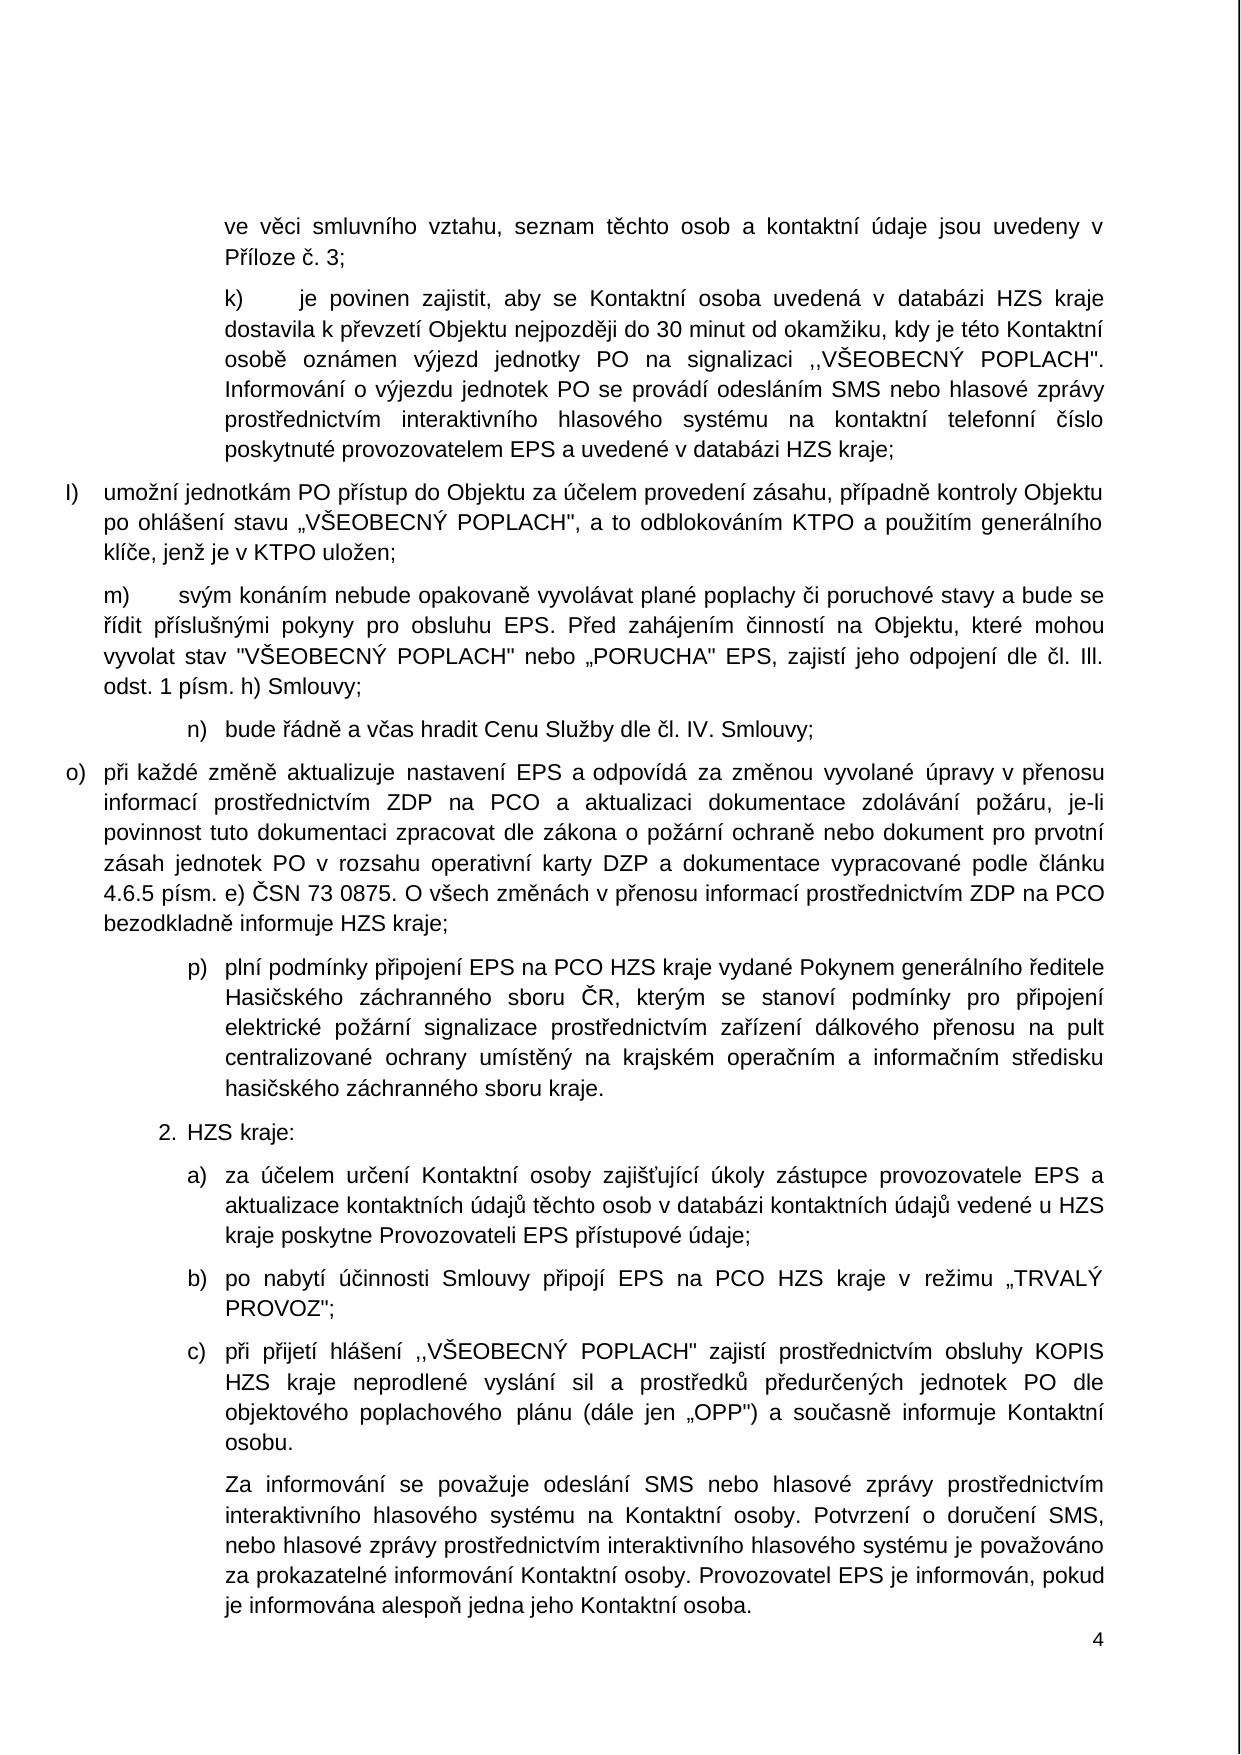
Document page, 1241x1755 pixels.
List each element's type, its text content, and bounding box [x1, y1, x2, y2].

list umožní jednotkám PO přístup do Objektu za účelem provedení zásahu, případně kontroly Objektu po ohlášení stavu „VŠEOBECNÝ POPLACH", a to odblokováním KTPO a použitím generálního klíče, jenž je v KTPO uložen; [65, 478, 1103, 565]
list bude řádně a včas hradit Cenu Služby dle čl. IV. Smlouvy; [187, 716, 1152, 743]
list je povinen zajistit, aby se Kontaktní osoba uvedená v databázi HZS kraje dostavila k převzetí Objektu nejpozději do 30 minut od okamžiku, kdy je této Kontaktní osobě oznámen výjezd jednotky PO na signalizaci ,,VŠEOBECNÝ POPLACH". Informování o výjezdu jednotek PO se provádí odesláním SMS nebo hlasové zprávy prostřednictvím interaktivního hlasového systému na kontaktní telefonní číslo poskytnuté provozovatelem EPS a uvedené v databázi HZS kraje; [224, 285, 1104, 463]
list plní podmínky připojení EPS na PCO HZS kraje vydané Pokynem generálního ředitele Hasičského záchranného sboru ČR, kterým se stanoví podmínky pro připojení elektrické požární signalizace prostřednictvím zařízení dálkového přenosu na pult centralizované ochrany umístěný na krajském operačním a informačním středisku hasičského záchranného sboru kraje. [187, 954, 1104, 1101]
list svým konáním nebude opakovaně vyvolávat plané poplachy či poruchové stavy a bude se řídit příslušnými pokyny pro obsluhu EPS. Před zahájením činností na Objektu, které mohou vyvolat stav "VŠEOBECNÝ POPLACH" nebo „PORUCHA" EPS, zajistí jeho odpojení dle čl. Ill. odst. 1 písm. h) Smlouvy; [103, 582, 1104, 699]
list při přijetí hlášení ,,VŠEOBECNÝ POPLACH" zajistí prostřednictvím obsluhy KOPIS HZS kraje neprodlené vyslání sil a prostředků předurčených jednotek PO dle objektového poplachového plánu (dále jen „OPP") a současně informuje Kontaktní osobu. [187, 1338, 1104, 1455]
list při každé změně aktualizuje nastavení EPS a odpovídá za změnou vyvolané úpravy v přenosu informací prostřednictvím ZDP na PCO a aktualizaci dokumentace zdolávání požáru, je-li povinnost tuto dokumentaci zpracovat dle zákona o požární ochraně nebo dokument pro prvotní zásah jednotek PO v rozsahu operativní karty DZP a dokumentace vypracované podle článku 4.6.5 písm. e) ČSN 73 0875. O všech změnách v přenosu informací prostřednictvím ZDP na PCO bezodkladně informuje HZS kraje; [66, 759, 1105, 936]
list za účelem určení Kontaktní osoby zajišťující úkoly zástupce provozovatele EPS a aktualizace kontaktních údajů těchto osob v databázi kontaktních údajů vedené u HZS kraje poskytne Provozovateli EPS přístupové údaje; [187, 1162, 1105, 1249]
text Za informování se považuje odeslání SMS nebo hlasové zprávy prostřednictvím interaktivního hlasového systému na Kontaktní osoby. Potvrzení o doručení SMS, nebo hlasové zprávy prostřednictvím interaktivního hlasového systému je považováno za prokazatelné informování Kontaktní osoby. Provozovatel EPS je informován, pokud je informována alespoň jedna jeho Kontaktní osoba. [225, 1471, 1104, 1619]
list po nabytí účinnosti Smlouvy připojí EPS na PCO HZS kraje v režimu „TRVALÝ PROVOZ"; [187, 1265, 1103, 1322]
text ve věci smluvního vztahu, seznam těchto osob a kontaktní údaje jsou uvedeny v Příloze č. 3; [224, 213, 1103, 270]
list HZS kraje: [158, 1119, 1152, 1145]
